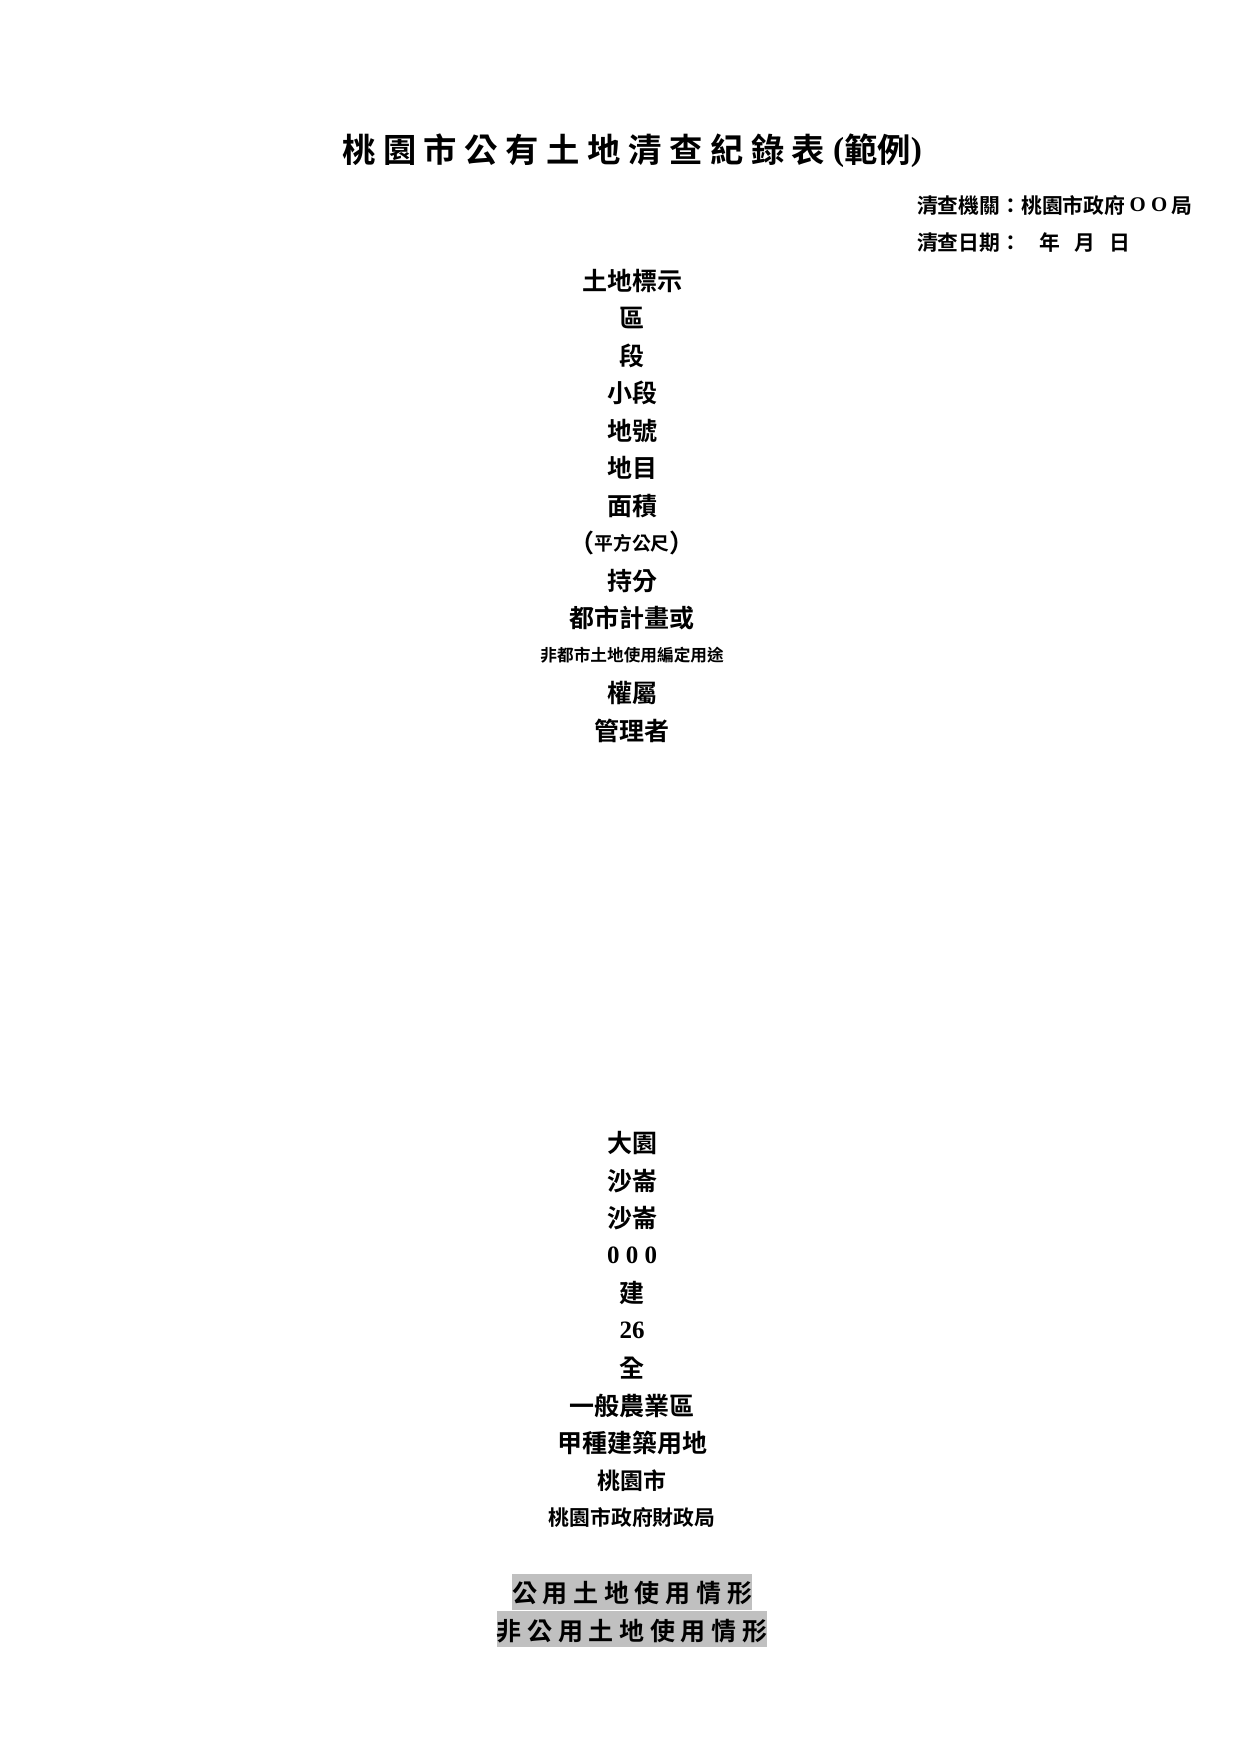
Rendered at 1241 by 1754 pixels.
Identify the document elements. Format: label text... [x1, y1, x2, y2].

text 全 [53, 1342, 1211, 1379]
text 面積 [53, 479, 1211, 517]
text 0 0 0 [53, 1229, 1211, 1267]
text 大園 [53, 1117, 1211, 1154]
text 建 [53, 1267, 1211, 1304]
subtitle 非都市土地使用編定用途 [53, 629, 1211, 667]
subtitle 管理者 [53, 704, 1211, 742]
text 清查日期： 年 月 日 [53, 217, 1211, 254]
text 持分 [53, 554, 1211, 592]
text 甲種建築用地 [53, 1417, 1211, 1454]
text 公 用 土 地 使 用 情 形 [53, 1567, 1211, 1604]
text 沙崙 [53, 1154, 1211, 1192]
text 桃 園 市 公 有 土 地 清 查 紀 錄 表 (範例) [53, 104, 1211, 179]
text 地目 [53, 442, 1211, 479]
text 非 公 用 土 地 使 用 情 形 [53, 1604, 1211, 1642]
text 桃園市 [53, 1454, 1211, 1492]
text 清查機關：桃園市政府O O局 [53, 179, 1211, 217]
text 土地標示 [53, 254, 1211, 292]
subtitle 都市計畫或 [53, 592, 1211, 629]
text 沙崙 [53, 1192, 1211, 1229]
text （平方公尺） [53, 517, 1211, 554]
text 區 [53, 292, 1211, 329]
text 地號 [53, 404, 1211, 442]
text 段 [53, 329, 1211, 367]
text 一般農業區 [53, 1379, 1211, 1417]
text 26 [53, 1304, 1211, 1342]
text 桃園市政府財政局 [53, 1492, 1211, 1529]
text 小段 [53, 367, 1211, 404]
subtitle 權屬 [53, 667, 1211, 704]
